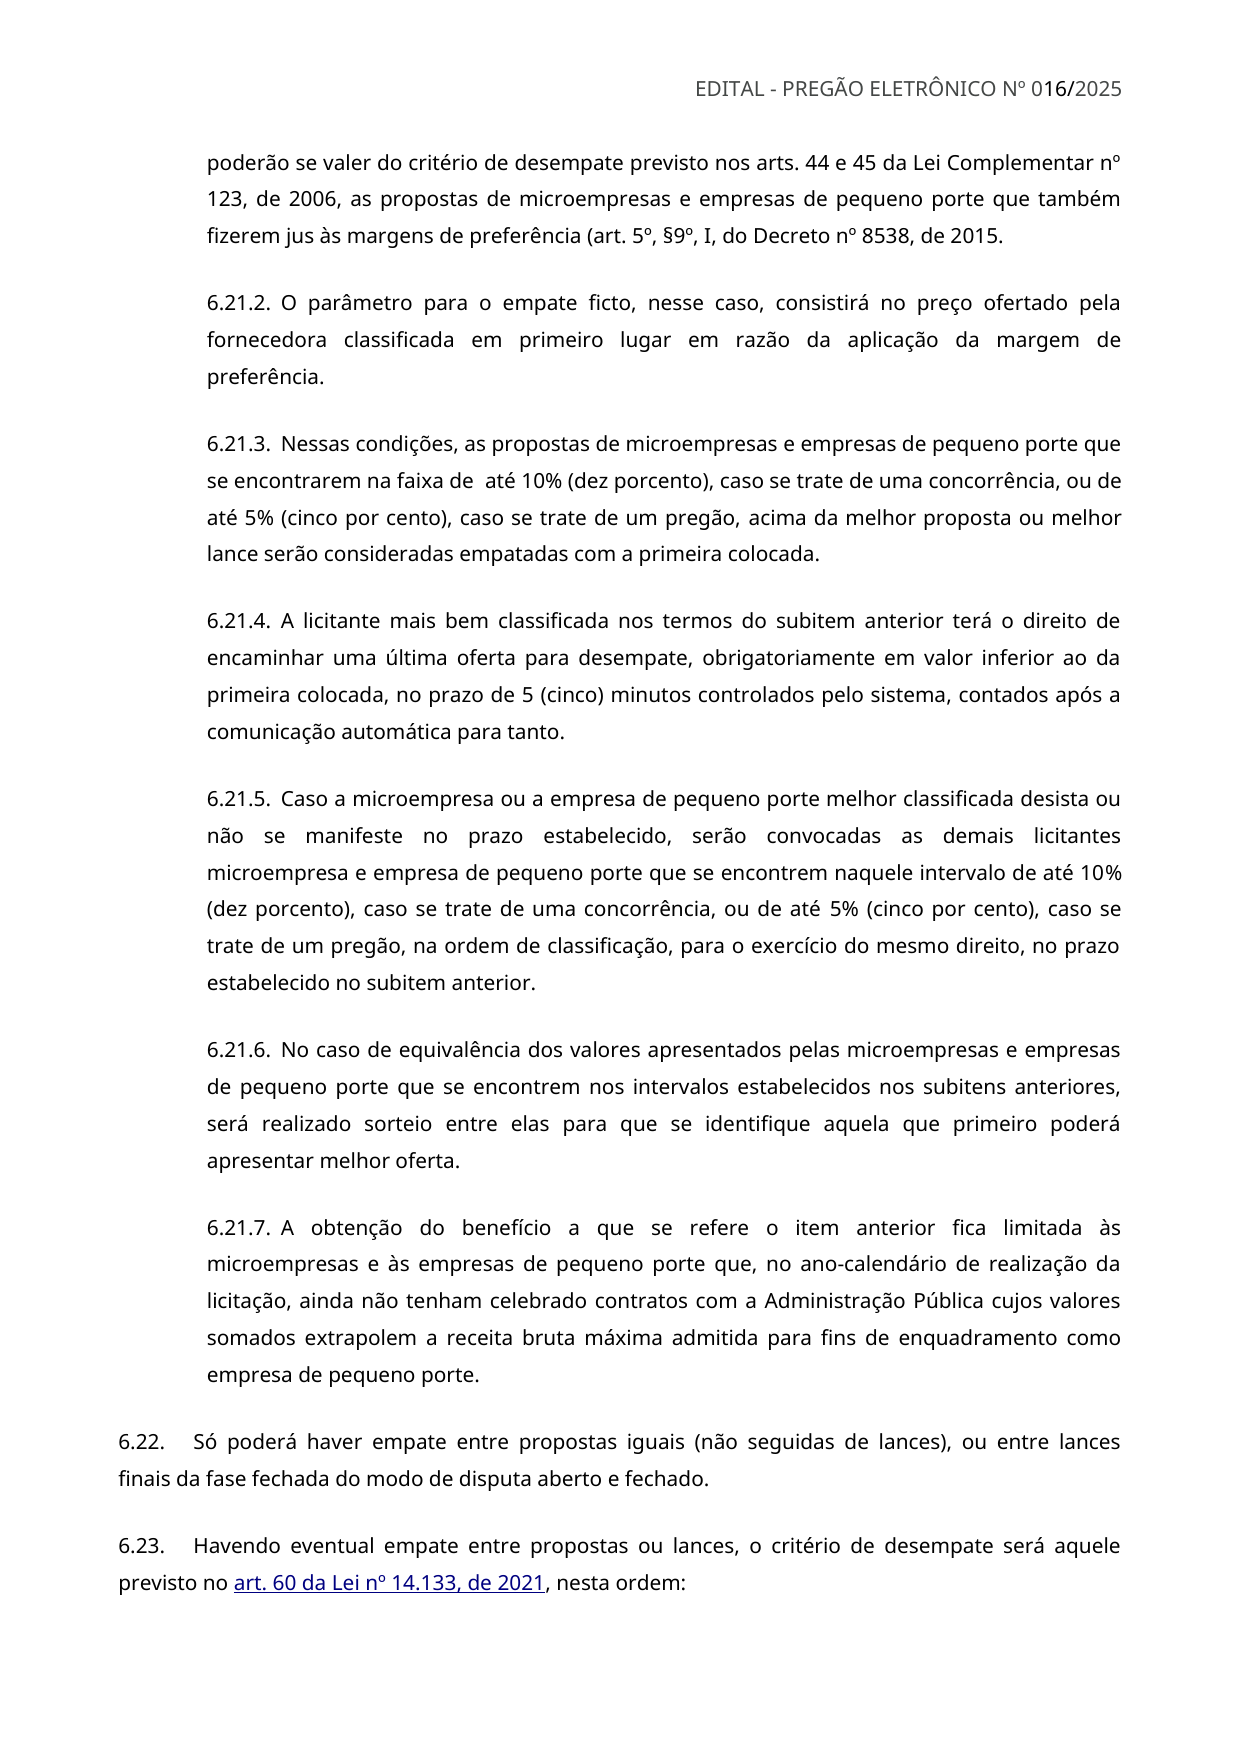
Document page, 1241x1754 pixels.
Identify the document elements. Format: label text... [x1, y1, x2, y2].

list poderão se valer do critério de desempate previsto nos arts. 44 e 45 da Lei Complementar nº 123, de 2006, as propostas de microempresas e empresas de pequeno porte que também fizerem jus às margens de preferência (art. 5º, §9º, I, do Decreto nº 8538, de 2015. [207, 148, 1122, 250]
list Só poderá haver empate entre propostas iguais (não seguidas de lances), ou entre lances finais da fase fechada do modo de disputa aberto e fechado. [118, 1427, 1122, 1492]
list Nessas condições, as propostas de microempresas e empresas de pequeno porte que se encontrarem na faixa de até 10% (dez porcento), caso se trate de uma concorrência, ou de até 5% (cinco por cento), caso se trate de um pregão, acima da melhor proposta ou melhor lance serão consideradas empatadas com a primeira colocada. [207, 429, 1122, 568]
list A obtenção do benefício a que se refere o item anterior fica limitada às microempresas e às empresas de pequeno porte que, no ano-calendário de realização da licitação, ainda não tenham celebrado contratos com a Administração Pública cujos valores somados extrapolem a receita bruta máxima admitida para fins de enquadramento como empresa de pequeno porte. [207, 1213, 1122, 1389]
list No caso de equivalência dos valores apresentados pelas microempresas e empresas de pequeno porte que se encontrem nos intervalos estabelecidos nos subitens anteriores, será realizado sorteio entre elas para que se identifique aquela que primeiro poderá apresentar melhor oferta. [207, 1035, 1122, 1174]
list Havendo eventual empate entre propostas ou lances, o critério de desempate será aquele previsto no art. 60 da Lei nº 14.133, de 2021, nesta ordem: [118, 1531, 1122, 1596]
list Caso a microempresa ou a empresa de pequeno porte melhor classificada desista ou não se manifeste no prazo estabelecido, serão convocadas as demais licitantes microempresa e empresa de pequeno porte que se encontrem naquele intervalo de até 10% (dez porcento), caso se trate de uma concorrência, ou de até 5% (cinco por cento), caso se trate de um pregão, na ordem de classificação, para o exercício do mesmo direito, no prazo estabelecido no subitem anterior. [207, 784, 1122, 997]
list O parâmetro para o empate ficto, nesse caso, consistirá no preço ofertado pela fornecedora classificada em primeiro lugar em razão da aplicação da margem de preferência. [207, 288, 1122, 391]
list A licitante mais bem classificada nos termos do subitem anterior terá o direito de encaminhar uma última oferta para desempate, obrigatoriamente em valor inferior ao da primeira colocada, no prazo de 5 (cinco) minutos controlados pelo sistema, contados após a comunicação automática para tanto. [207, 606, 1122, 746]
